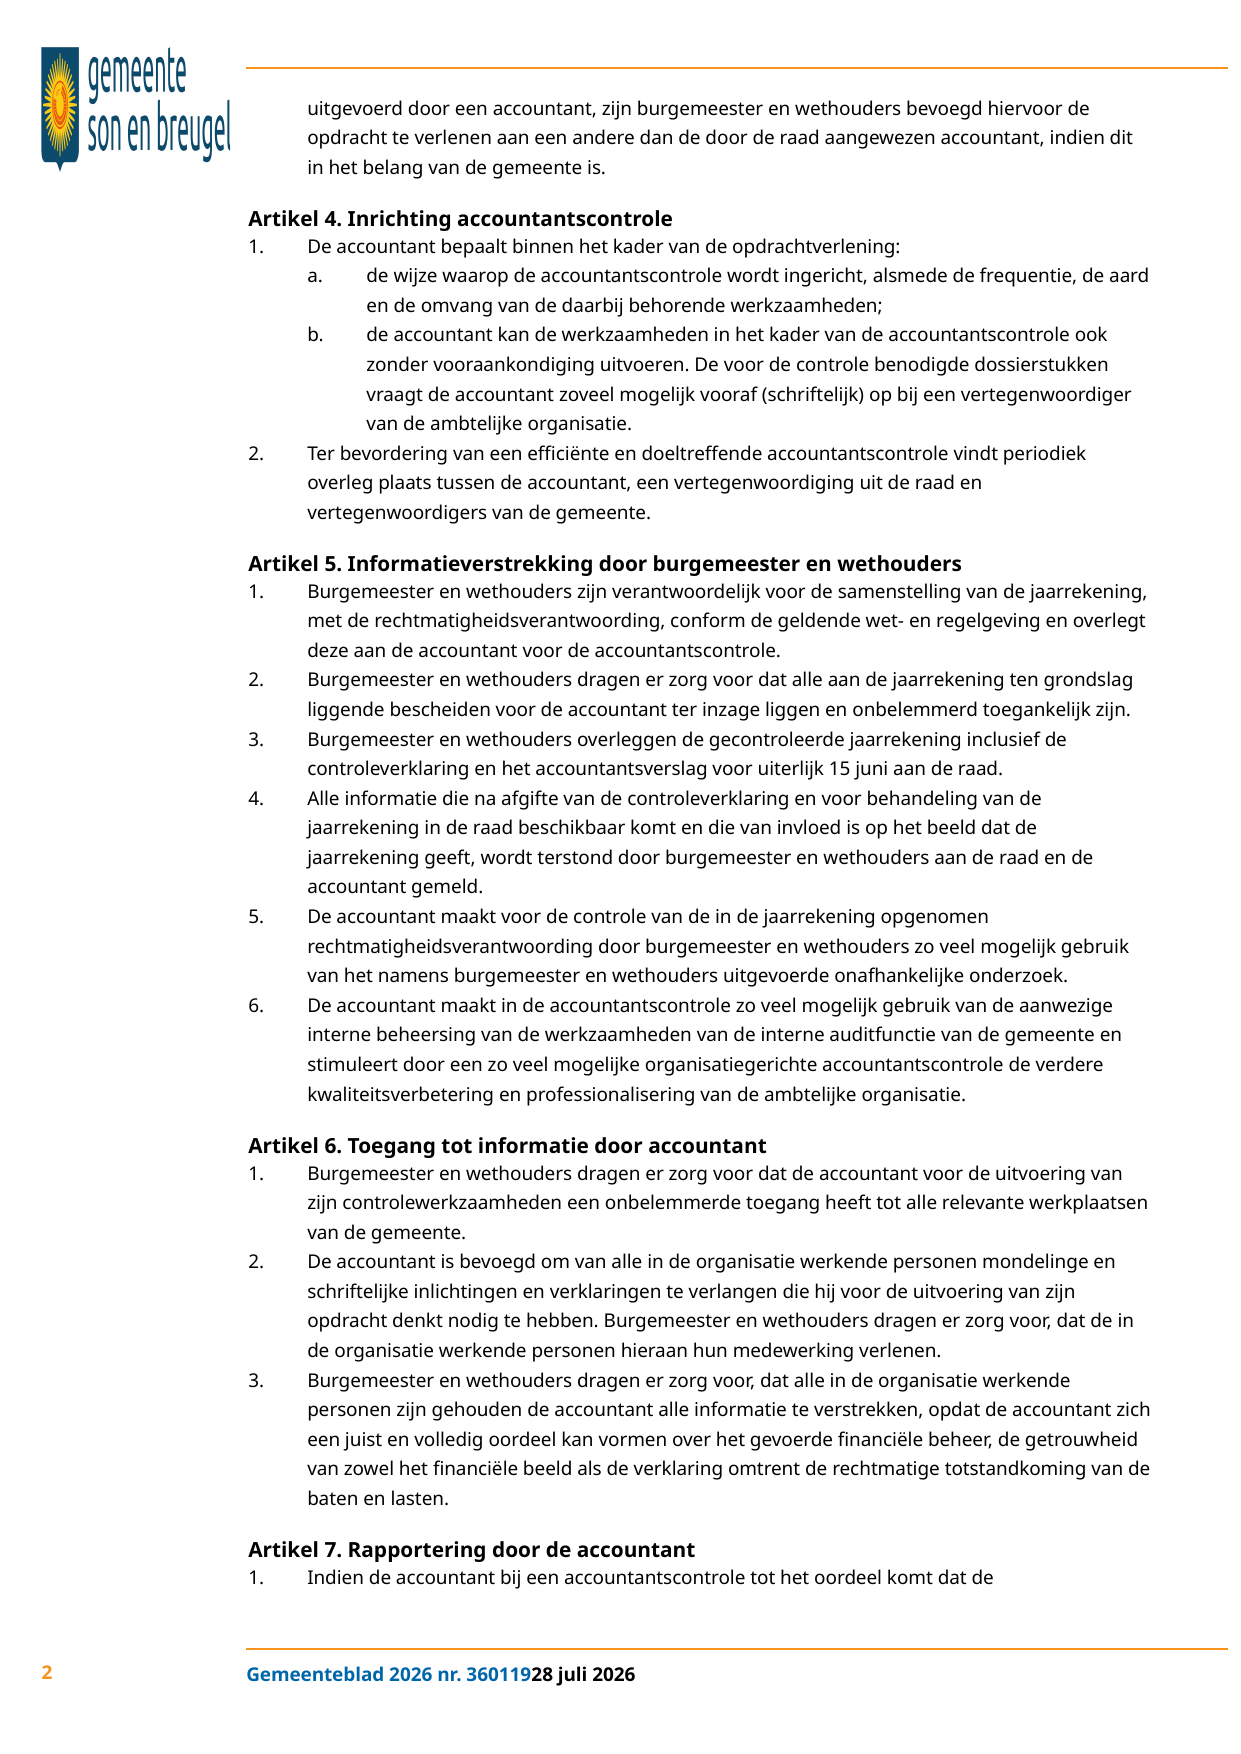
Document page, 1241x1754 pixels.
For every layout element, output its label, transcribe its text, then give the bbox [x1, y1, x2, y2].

list de wijze waarop de accountantscontrole wordt ingericht, alsmede de frequentie, de aard en de omvang van de daarbij behorende werkzaamheden; [307, 262, 1152, 318]
text Artikel 5. Informatieverstrekking door burgemeester en wethouders [248, 549, 1152, 578]
list De accountant maakt voor de controle van de in de jaarrekening opgenomen rechtmatigheidsverantwoording door burgemeester en wethouders zo veel mogelijk gebruik van het namens burgemeester en wethouders uitgevoerde onafhankelijke onderzoek. [248, 903, 1152, 988]
list Burgemeester en wethouders zijn verantwoordelijk voor de samenstelling van de jaarrekening, met de rechtmatigheidsverantwoording, conform de geldende wet- en regelgeving en overlegt deze aan de accountant voor de accountantscontrole. [248, 578, 1152, 663]
text Artikel 4. Inrichting accountantscontrole [248, 204, 1152, 233]
list Ter bevordering van een efficiënte en doeltreffende accountantscontrole vindt periodiek overleg plaats tussen de accountant, een vertegenwoordiging uit de raad en vertegenwoordigers van de gemeente. [248, 440, 1152, 525]
picture [41, 47, 231, 172]
list Burgemeester en wethouders dragen er zorg voor dat alle aan de jaarrekening ten grondslag liggende bescheiden voor de accountant ter inzage liggen en onbelemmerd toegankelijk zijn. [248, 667, 1152, 722]
list De accountant bepaalt binnen het kader van de opdrachtverlening: [248, 233, 1152, 258]
list de accountant kan de werkzaamheden in het kader van de accountantscontrole ook zonder vooraankondiging uitvoeren. De voor de controle benodigde dossierstukken vraagt de accountant zoveel mogelijk vooraf (schriftelijk) op bij een vertegenwoordiger van de ambtelijke organisatie. [307, 322, 1152, 436]
list Burgemeester en wethouders dragen er zorg voor, dat alle in de organisatie werkende personen zijn gehouden de accountant alle informatie te verstrekken, opdat de accountant zich een juist en volledig oordeel kan vormen over het gevoerde financiële beheer, de getrouwheid van zowel het financiële beeld als de verklaring omtrent de rechtmatige totstandkoming van de baten en lasten. [248, 1367, 1152, 1511]
text Artikel 7. Rapportering door de accountant [248, 1536, 1152, 1564]
list De accountant is bevoegd om van alle in de organisatie werkende personen mondelinge en schriftelijke inlichtingen en verklaringen te verlangen die hij voor de uitvoering van zijn opdracht denkt nodig te hebben. Burgemeester en wethouders dragen er zorg voor, dat de in de organisatie werkende personen hieraan hun medewerking verlenen. [248, 1248, 1152, 1363]
text Artikel 6. Toegang tot informatie door accountant [248, 1131, 1152, 1160]
list uitgevoerd door een accountant, zijn burgemeester en wethouders bevoegd hiervoor de opdracht te verlenen aan een andere dan de door de raad aangewezen accountant, indien dit in het belang van de gemeente is. [248, 95, 1152, 180]
list Indien de accountant bij een accountantscontrole tot het oordeel komt dat de [248, 1564, 1152, 1590]
list Burgemeester en wethouders dragen er zorg voor dat de accountant voor de uitvoering van zijn controlewerkzaamheden een onbelemmerde toegang heeft tot alle relevante werkplaatsen van de gemeente. [248, 1160, 1152, 1244]
list Burgemeester en wethouders overleggen de gecontroleerde jaarrekening inclusief de controleverklaring en het accountantsverslag voor uiterlijk 15 juni aan de raad. [248, 726, 1152, 781]
list Alle informatie die na afgifte van de controleverklaring en voor behandeling van de jaarrekening in de raad beschikbaar komt en die van invloed is op het beeld dat de jaarrekening geeft, wordt terstond door burgemeester en wethouders aan de raad en de accountant gemeld. [248, 785, 1152, 899]
list De accountant maakt in de accountantscontrole zo veel mogelijk gebruik van de aanwezige interne beheersing van de werkzaamheden van de interne auditfunctie van de gemeente en stimuleert door een zo veel mogelijke organisatiegerichte accountantscontrole de verdere kwaliteitsverbetering en professionalisering van de ambtelijke organisatie. [248, 992, 1152, 1107]
